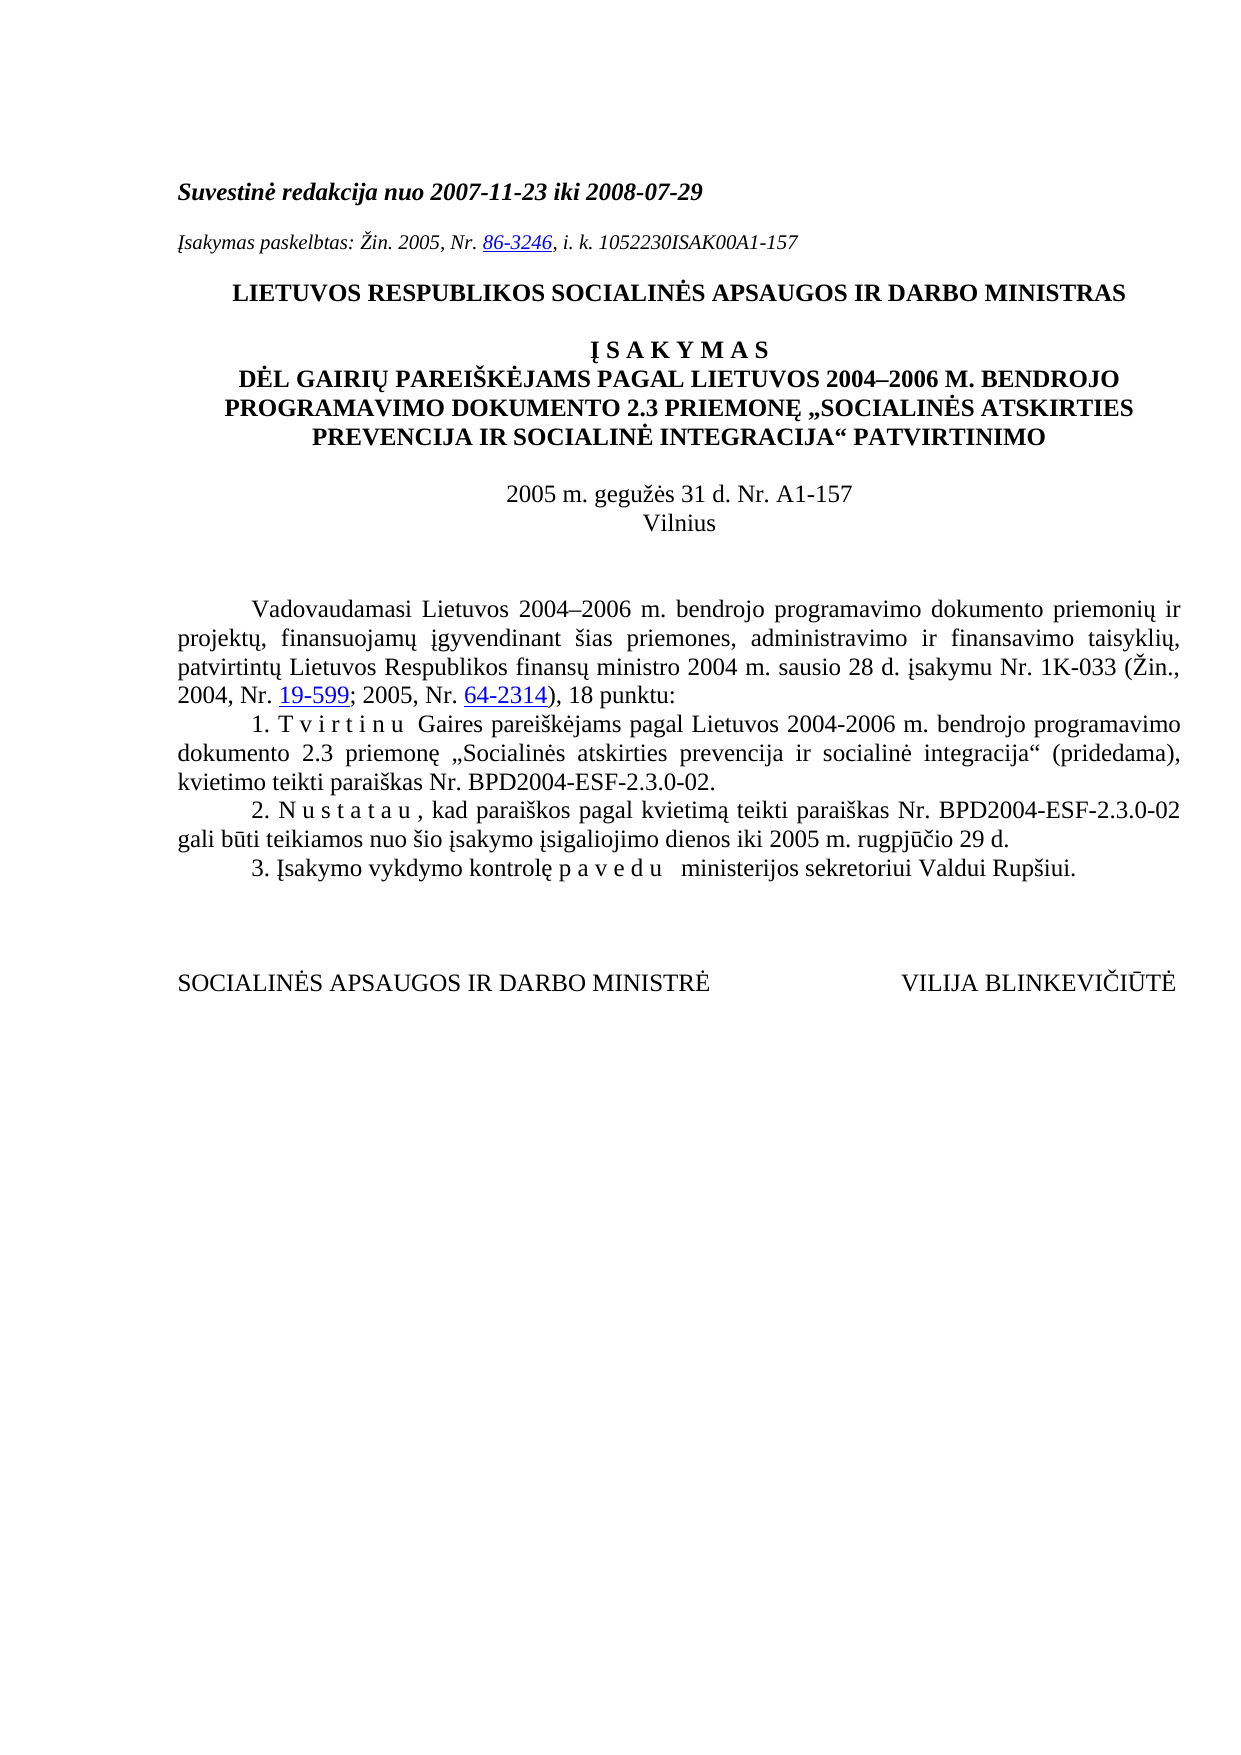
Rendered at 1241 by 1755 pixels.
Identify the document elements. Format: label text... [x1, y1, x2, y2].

text SOCIALINĖS APSAUGOS IR DARBO MINISTRĖ VILIJA BLINKEVIČIŪTĖ [177, 968, 1181, 997]
text Į S A K Y M A S [177, 336, 1181, 364]
text 2. Nustatau, kad paraiškos pagal kvietimą teikti paraiškas Nr. BPD2004-ESF-2.3.0-02 gali būti teikiamos nuo šio įsakymo įsigaliojimo dienos iki 2005 m. rugpjūčio 29 d. [177, 796, 1181, 853]
text Suvestinė redakcija nuo 2007-11-23 iki 2008-07-29 [177, 177, 1181, 206]
text 1. Tvirtinu Gaires pareiškėjams pagal Lietuvos 2004-2006 m. bendrojo programavimo dokumento 2.3 priemonę „Socialinės atskirties prevencija ir socialinė integracija“ (pridedama), kvietimo teikti paraiškas Nr. BPD2004-ESF-2.3.0-02. [177, 709, 1181, 796]
text Įsakymas paskelbtas: Žin. 2005, Nr. 86-3246, i. k. 1052230ISAK00A1-157 [177, 230, 1181, 254]
text Vilnius [177, 508, 1181, 537]
text DĖL GAIRIŲ PAREIŠKĖJAMS PAGAL LIETUVOS 2004–2006 M. BENDROJO PROGRAMAVIMO DOKUMENTO 2.3 PRIEMONĘ „SOCIALINĖS ATSKIRTIES PREVENCIJA IR SOCIALINĖ INTEGRACIJA“ PATVIRTINIMO [177, 364, 1181, 451]
text Vadovaudamasi Lietuvos 2004–2006 m. bendrojo programavimo dokumento priemonių ir projektų, finansuojamų įgyvendinant šias priemones, administravimo ir finansavimo taisyklių, patvirtintų Lietuvos Respublikos finansų ministro 2004 m. sausio 28 d. įsakymu Nr. 1K-033 (Žin., 2004, Nr. 19-599; 2005, Nr. 64-2314), 18 punktu: [177, 594, 1181, 709]
text 3. Įsakymo vykdymo kontrolę pavedu ministerijos sekretoriui Valdui Rupšiui. [177, 853, 1181, 882]
text 2005 m. gegužės 31 d. Nr. A1-157 [177, 479, 1181, 508]
text LIETUVOS RESPUBLIKOS SOCIALINĖS APSAUGOS IR DARBO MINISTRAS [177, 278, 1181, 307]
